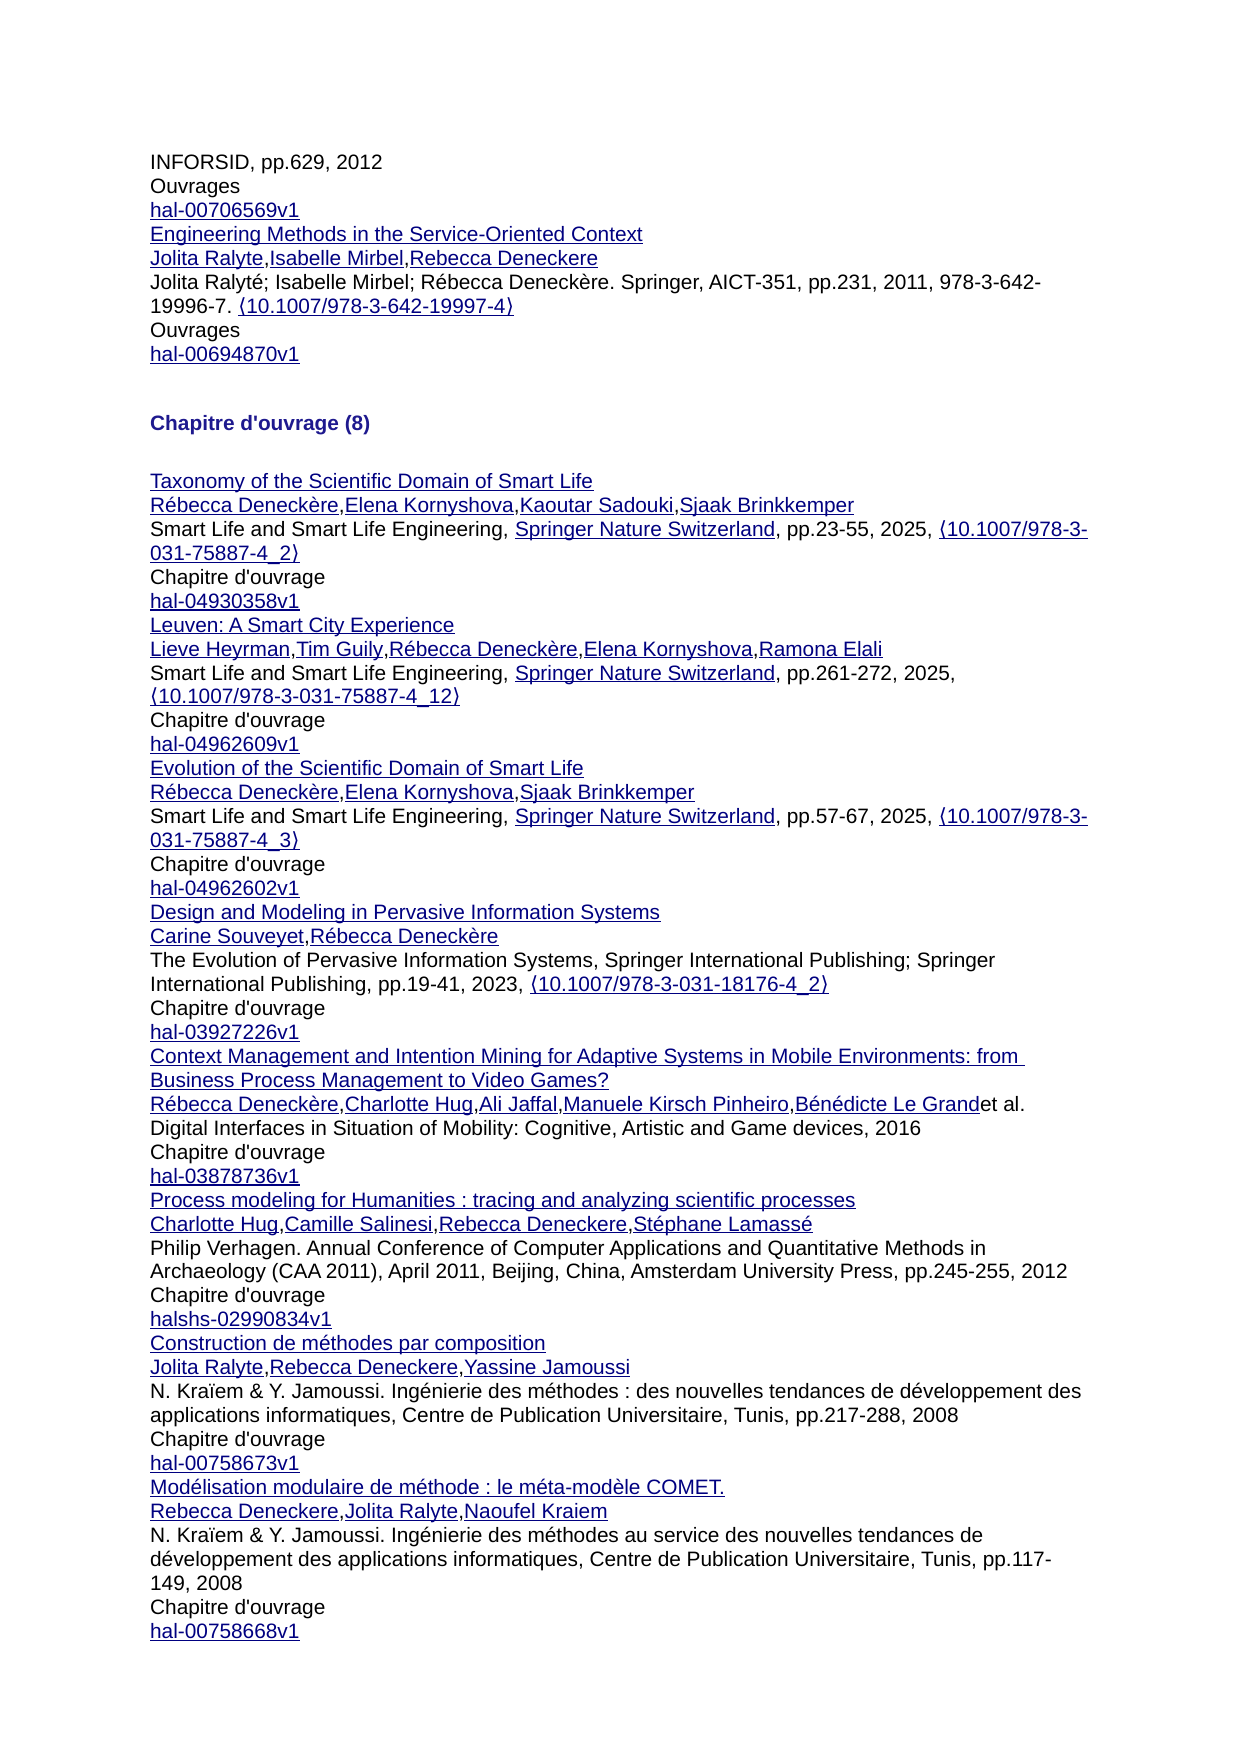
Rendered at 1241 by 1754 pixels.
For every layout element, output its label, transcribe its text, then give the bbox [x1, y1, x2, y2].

table_cell Evolution of the Scientific Domain of Smart Life Rébecca Deneckère,Elena Kornyshova,Sjaak Brinkkemper Smart Life and Smart Life Engineering, Springer Nature Switzerland, pp.57-67, 2025, ⟨10.1007/978-3-031-75887-4_3⟩ Chapitre d'ouvrage hal-04962602v1 [150, 756, 1090, 900]
table_cell Process modeling for Humanities : tracing and analyzing scientific processes Charlotte Hug,Camille Salinesi,Rebecca Deneckere,Stéphane Lamassé Philip Verhagen. Annual Conference of Computer Applications and Quantitative Methods in Archaeology (CAA 2011), April 2011, Beijing, China, Amsterdam University Press, pp.245-255, 2012 Chapitre d'ouvrage halshs-02990834v1 [150, 1188, 1090, 1331]
table_cell INFORSID, pp.629, 2012 Ouvrages hal-00706569v1 [150, 150, 1090, 222]
subtitle Chapitre d'ouvrage (8) [150, 410, 1090, 434]
table_header Taxonomy of the Scientific Domain of Smart Life Rébecca Deneckère,Elena Kornyshova,Kaoutar Sadouki,Sjaak Brinkkemper Smart Life and Smart Life Engineering, Springer Nature Switzerland, pp.23-55, 2025, ⟨10.1007/978-3-031-75887-4_2⟩ Chapitre d'ouvrage hal-04930358v1 [150, 469, 1090, 612]
table_cell Construction de méthodes par composition Jolita Ralyte,Rebecca Deneckere,Yassine Jamoussi N. Kraïem & Y. Jamoussi. Ingénierie des méthodes : des nouvelles tendances de développement des applications informatiques, Centre de Publication Universitaire, Tunis, pp.217-288, 2008 Chapitre d'ouvrage hal-00758673v1 [150, 1331, 1090, 1475]
table_cell Engineering Methods in the Service-Oriented Context Jolita Ralyte,Isabelle Mirbel,Rebecca Deneckere Jolita Ralyté; Isabelle Mirbel; Rébecca Deneckère. Springer, AICT-351, pp.231, 2011, 978-3-642-19996-7. ⟨10.1007/978-3-642-19997-4⟩ Ouvrages hal-00694870v1 [150, 222, 1090, 366]
table_cell Design and Modeling in Pervasive Information Systems Carine Souveyet,Rébecca Deneckère The Evolution of Pervasive Information Systems, Springer International Publishing; Springer International Publishing, pp.19-41, 2023, ⟨10.1007/978-3-031-18176-4_2⟩ Chapitre d'ouvrage hal-03927226v1 [150, 900, 1090, 1044]
table_cell Modélisation modulaire de méthode : le méta-modèle COMET. Rebecca Deneckere,Jolita Ralyte,Naoufel Kraiem N. Kraïem & Y. Jamoussi. Ingénierie des méthodes au service des nouvelles tendances de développement des applications informatiques, Centre de Publication Universitaire, Tunis, pp.117-149, 2008 Chapitre d'ouvrage hal-00758668v1 [150, 1475, 1090, 1643]
table_cell Context Management and Intention Mining for Adaptive Systems in Mobile Environments: from Business Process Management to Video Games? Rébecca Deneckère,Charlotte Hug,Ali Jaffal,Manuele Kirsch Pinheiro,Bénédicte Le Grandet al. Digital Interfaces in Situation of Mobility: Cognitive, Artistic and Game devices, 2016 Chapitre d'ouvrage hal-03878736v1 [150, 1044, 1090, 1187]
table_cell Leuven: A Smart City Experience Lieve Heyrman,Tim Guily,Rébecca Deneckère,Elena Kornyshova,Ramona Elali Smart Life and Smart Life Engineering, Springer Nature Switzerland, pp.261-272, 2025, ⟨10.1007/978-3-031-75887-4_12⟩ Chapitre d'ouvrage hal-04962609v1 [150, 613, 1090, 756]
